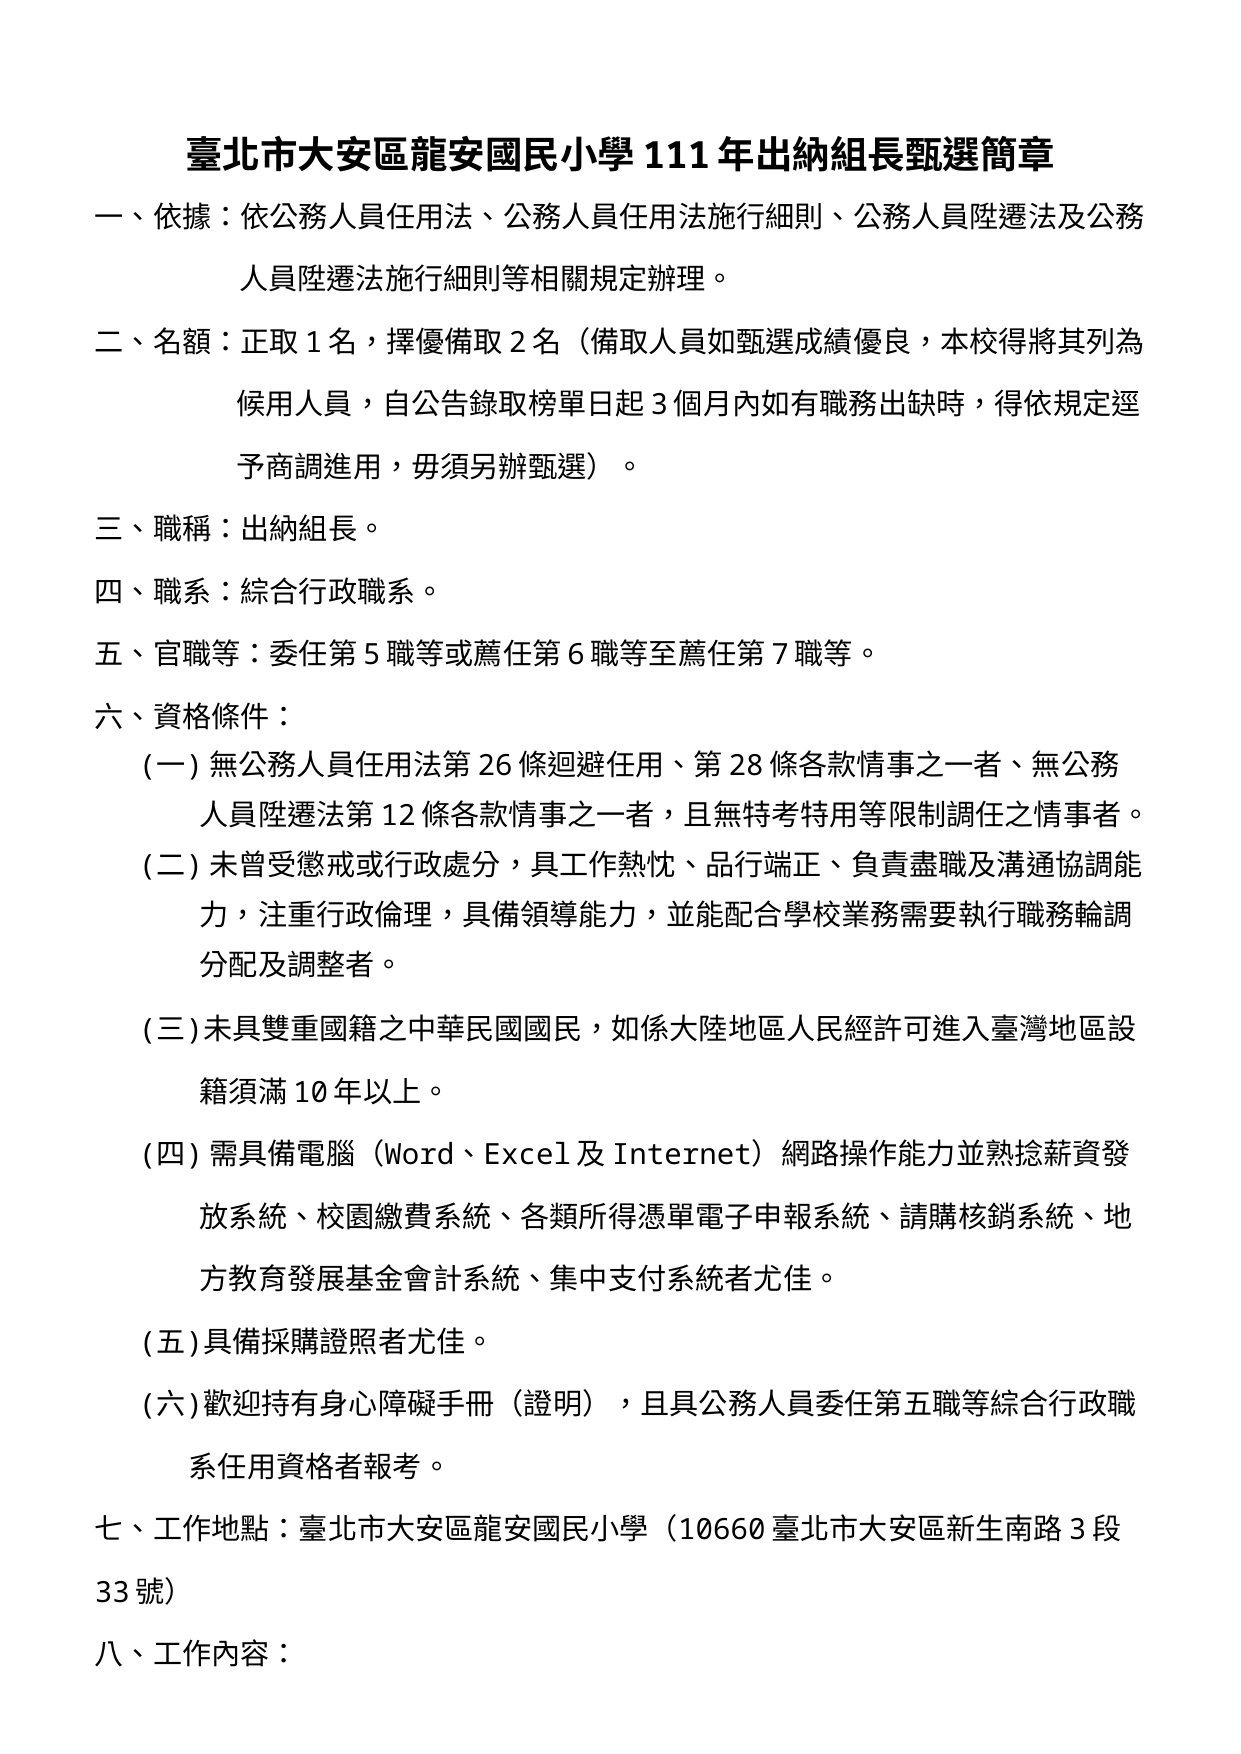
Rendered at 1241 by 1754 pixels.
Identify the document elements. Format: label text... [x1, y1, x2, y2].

text (三)未具雙重國籍之中華民國國民，如係大陸地區人民經許可進入臺灣地區設籍須滿10年以上。 [139, 985, 1146, 1110]
text 八、工作內容： [94, 1610, 1146, 1673]
text (六)歡迎持有身心障礙手冊（證明），且具公務人員委任第五職等綜合行政職系任用資格者報考。 [139, 1360, 1146, 1485]
text (五)具備採購證照者尤佳。 [139, 1298, 1146, 1360]
text 一、依據：依公務人員任用法、公務人員任用法施行細則、公務人員陞遷法及公務人員陞遷法施行細則等相關規定辦理。 [94, 173, 1146, 298]
text (二) 未曾受懲戒或行政處分，具工作熱忱、品行端正、負責盡職及溝通協調能力，注重行政倫理，具備領導能力，並能配合學校業務需要執行職務輪調分配及調整者。 [139, 835, 1146, 985]
text 三、職稱：出納組長。 [94, 485, 1146, 548]
text 四、職系：綜合行政職系。 [94, 548, 1146, 610]
text 二、名額：正取1名，擇優備取2名（備取人員如甄選成績優良，本校得將其列為候用人員，自公告錄取榜單日起3個月內如有職務出缺時，得依規定逕予商調進用，毋須另辦甄選）。 [94, 298, 1146, 485]
text 臺北市大安區龍安國民小學111年出納組長甄選簡章 [94, 110, 1146, 173]
text 五、官職等：委任第5職等或薦任第6職等至薦任第7職等。 [94, 610, 1146, 673]
text (四) 需具備電腦（Word、Excel及Internet）網路操作能力並熟捻薪資發放系統、校園繳費系統、各類所得憑單電子申報系統、請購核銷系統、地方教育發展基金會計系統、集中支付系統者尤佳。 [139, 1110, 1146, 1298]
text (一) 無公務人員任用法第26條迴避任用、第28條各款情事之一者、無公務人員陞遷法第12條各款情事之一者，且無特考特用等限制調任之情事者。 [139, 735, 1146, 835]
text 七、工作地點：臺北市大安區龍安國民小學（10660臺北市大安區新生南路3段33號） [94, 1485, 1146, 1610]
text 六、資格條件： [94, 673, 1146, 735]
